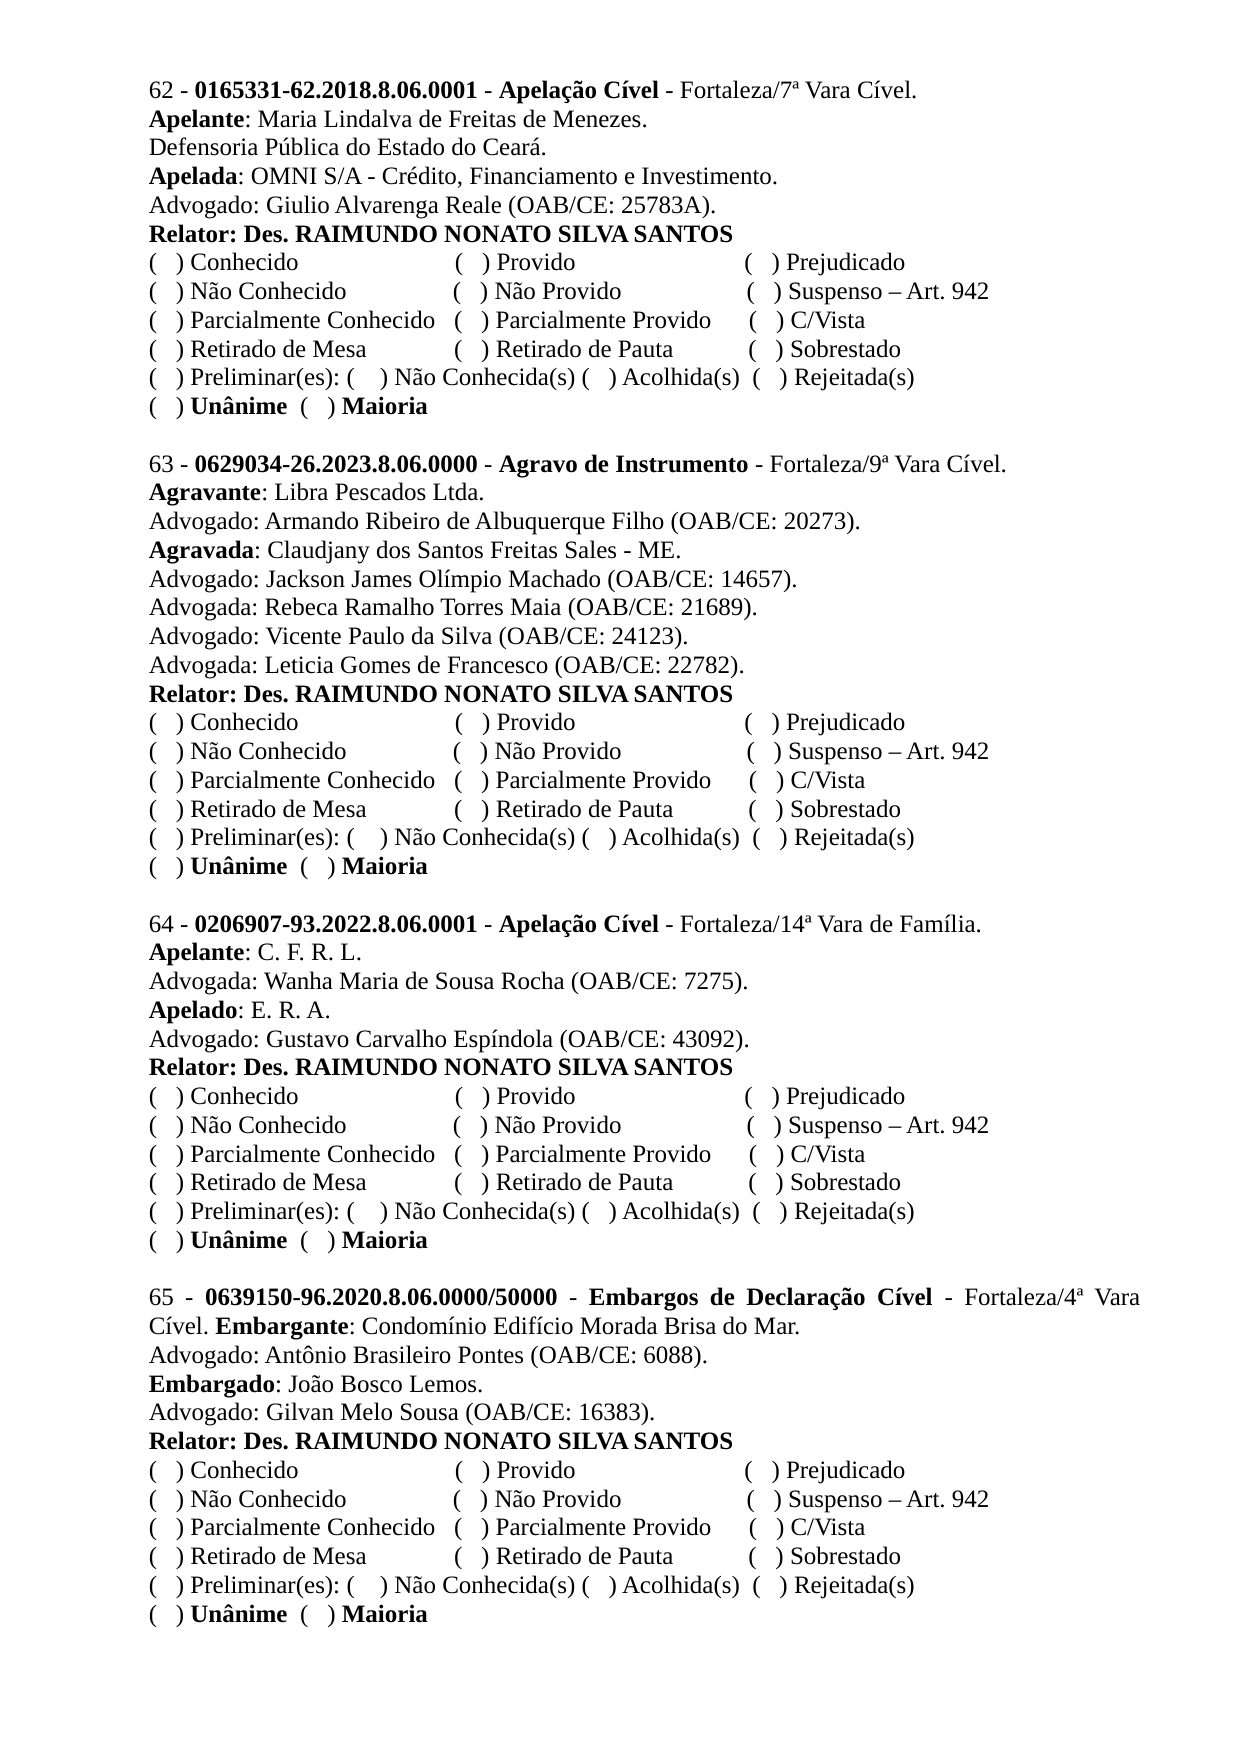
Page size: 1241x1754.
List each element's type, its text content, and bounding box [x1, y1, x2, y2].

text 64 - 0206907-93.2022.8.06.0001 - Apelação Cível - Fortaleza/14ª Vara de Família. [148, 909, 1141, 937]
text Relator: Des. RAIMUNDO NONATO SILVA SANTOS [148, 219, 1141, 247]
text Agravada: Claudjany dos Santos Freitas Sales - ME. [148, 535, 1141, 564]
text ( ) Não Conhecido ( ) Não Provido ( ) Suspenso – Art. 942 [148, 276, 1158, 305]
text Advogado: Armando Ribeiro de Albuquerque Filho (OAB/CE: 20273). [148, 506, 1141, 535]
text Advogada: Wanha Maria de Sousa Rocha (OAB/CE: 7275). [148, 966, 1141, 995]
text Advogado: Vicente Paulo da Silva (OAB/CE: 24123). [148, 621, 1141, 650]
text Embargado: João Bosco Lemos. [148, 1369, 1141, 1397]
text ( ) Preliminar(es): ( ) Não Conhecida(s) ( ) Acolhida(s) ( ) Rejeitada(s) [148, 1196, 1158, 1225]
text Advogado: Antônio Brasileiro Pontes (OAB/CE: 6088). [148, 1340, 1141, 1369]
text Agravante: Libra Pescados Ltda. [148, 477, 1141, 506]
text ( ) Parcialmente Conhecido ( ) Parcialmente Provido ( ) C/Vista [148, 1139, 1158, 1167]
text ( ) Unânime ( ) Maioria [148, 1599, 1158, 1627]
text Advogada: Rebeca Ramalho Torres Maia (OAB/CE: 21689). [148, 592, 1141, 621]
text 65 - 0639150-96.2020.8.06.0000/50000 - Embargos de Declaração Cível - Fortaleza/4ª Vara Cível. Embargante: Condomínio Edifício Morada Brisa do Mar. [148, 1282, 1141, 1340]
text Advogada: Leticia Gomes de Francesco (OAB/CE: 22782). [148, 650, 1141, 679]
text 63 - 0629034-26.2023.8.06.0000 - Agravo de Instrumento - Fortaleza/9ª Vara Cível. [148, 449, 1141, 477]
text ( ) Retirado de Mesa ( ) Retirado de Pauta ( ) Sobrestado [148, 794, 1158, 822]
text Apelante: C. F. R. L. [148, 937, 1141, 966]
text ( ) Não Conhecido ( ) Não Provido ( ) Suspenso – Art. 942 [148, 1110, 1158, 1139]
text Advogado: Giulio Alvarenga Reale (OAB/CE: 25783A). [148, 190, 1141, 219]
text ( ) Preliminar(es): ( ) Não Conhecida(s) ( ) Acolhida(s) ( ) Rejeitada(s) [148, 362, 1158, 391]
text ( ) Conhecido ( ) Provido ( ) Prejudicado [148, 707, 1141, 736]
text Relator: Des. RAIMUNDO NONATO SILVA SANTOS [148, 1426, 1141, 1455]
text ( ) Retirado de Mesa ( ) Retirado de Pauta ( ) Sobrestado [148, 1541, 1158, 1570]
text ( ) Preliminar(es): ( ) Não Conhecida(s) ( ) Acolhida(s) ( ) Rejeitada(s) [148, 1570, 1158, 1599]
text ( ) Preliminar(es): ( ) Não Conhecida(s) ( ) Acolhida(s) ( ) Rejeitada(s) [148, 822, 1158, 851]
text Advogado: Gustavo Carvalho Espíndola (OAB/CE: 43092). [148, 1024, 1141, 1052]
text ( ) Unânime ( ) Maioria [148, 851, 1158, 880]
text Apelada: OMNI S/A - Crédito, Financiamento e Investimento. [148, 161, 1141, 190]
text ( ) Não Conhecido ( ) Não Provido ( ) Suspenso – Art. 942 [148, 1484, 1158, 1512]
text ( ) Retirado de Mesa ( ) Retirado de Pauta ( ) Sobrestado [148, 334, 1158, 362]
text ( ) Retirado de Mesa ( ) Retirado de Pauta ( ) Sobrestado [148, 1167, 1158, 1196]
text ( ) Unânime ( ) Maioria [148, 1225, 1158, 1254]
text ( ) Parcialmente Conhecido ( ) Parcialmente Provido ( ) C/Vista [148, 1512, 1158, 1541]
text ( ) Conhecido ( ) Provido ( ) Prejudicado [148, 247, 1141, 276]
text Relator: Des. RAIMUNDO NONATO SILVA SANTOS [148, 1052, 1141, 1081]
text Apelante: Maria Lindalva de Freitas de Menezes. [148, 104, 1141, 132]
text ( ) Unânime ( ) Maioria [148, 391, 1158, 420]
text ( ) Não Conhecido ( ) Não Provido ( ) Suspenso – Art. 942 [148, 736, 1158, 765]
text Advogado: Jackson James Olímpio Machado (OAB/CE: 14657). [148, 564, 1141, 592]
text Defensoria Pública do Estado do Ceará. [148, 132, 1141, 161]
text 62 - 0165331-62.2018.8.06.0001 - Apelação Cível - Fortaleza/7ª Vara Cível. [148, 75, 1141, 104]
text Relator: Des. RAIMUNDO NONATO SILVA SANTOS [148, 679, 1141, 707]
text ( ) Parcialmente Conhecido ( ) Parcialmente Provido ( ) C/Vista [148, 305, 1158, 334]
text ( ) Conhecido ( ) Provido ( ) Prejudicado [148, 1455, 1141, 1484]
text ( ) Conhecido ( ) Provido ( ) Prejudicado [148, 1081, 1141, 1110]
text Apelado: E. R. A. [148, 995, 1141, 1024]
text Advogado: Gilvan Melo Sousa (OAB/CE: 16383). [148, 1397, 1141, 1426]
text ( ) Parcialmente Conhecido ( ) Parcialmente Provido ( ) C/Vista [148, 765, 1158, 794]
